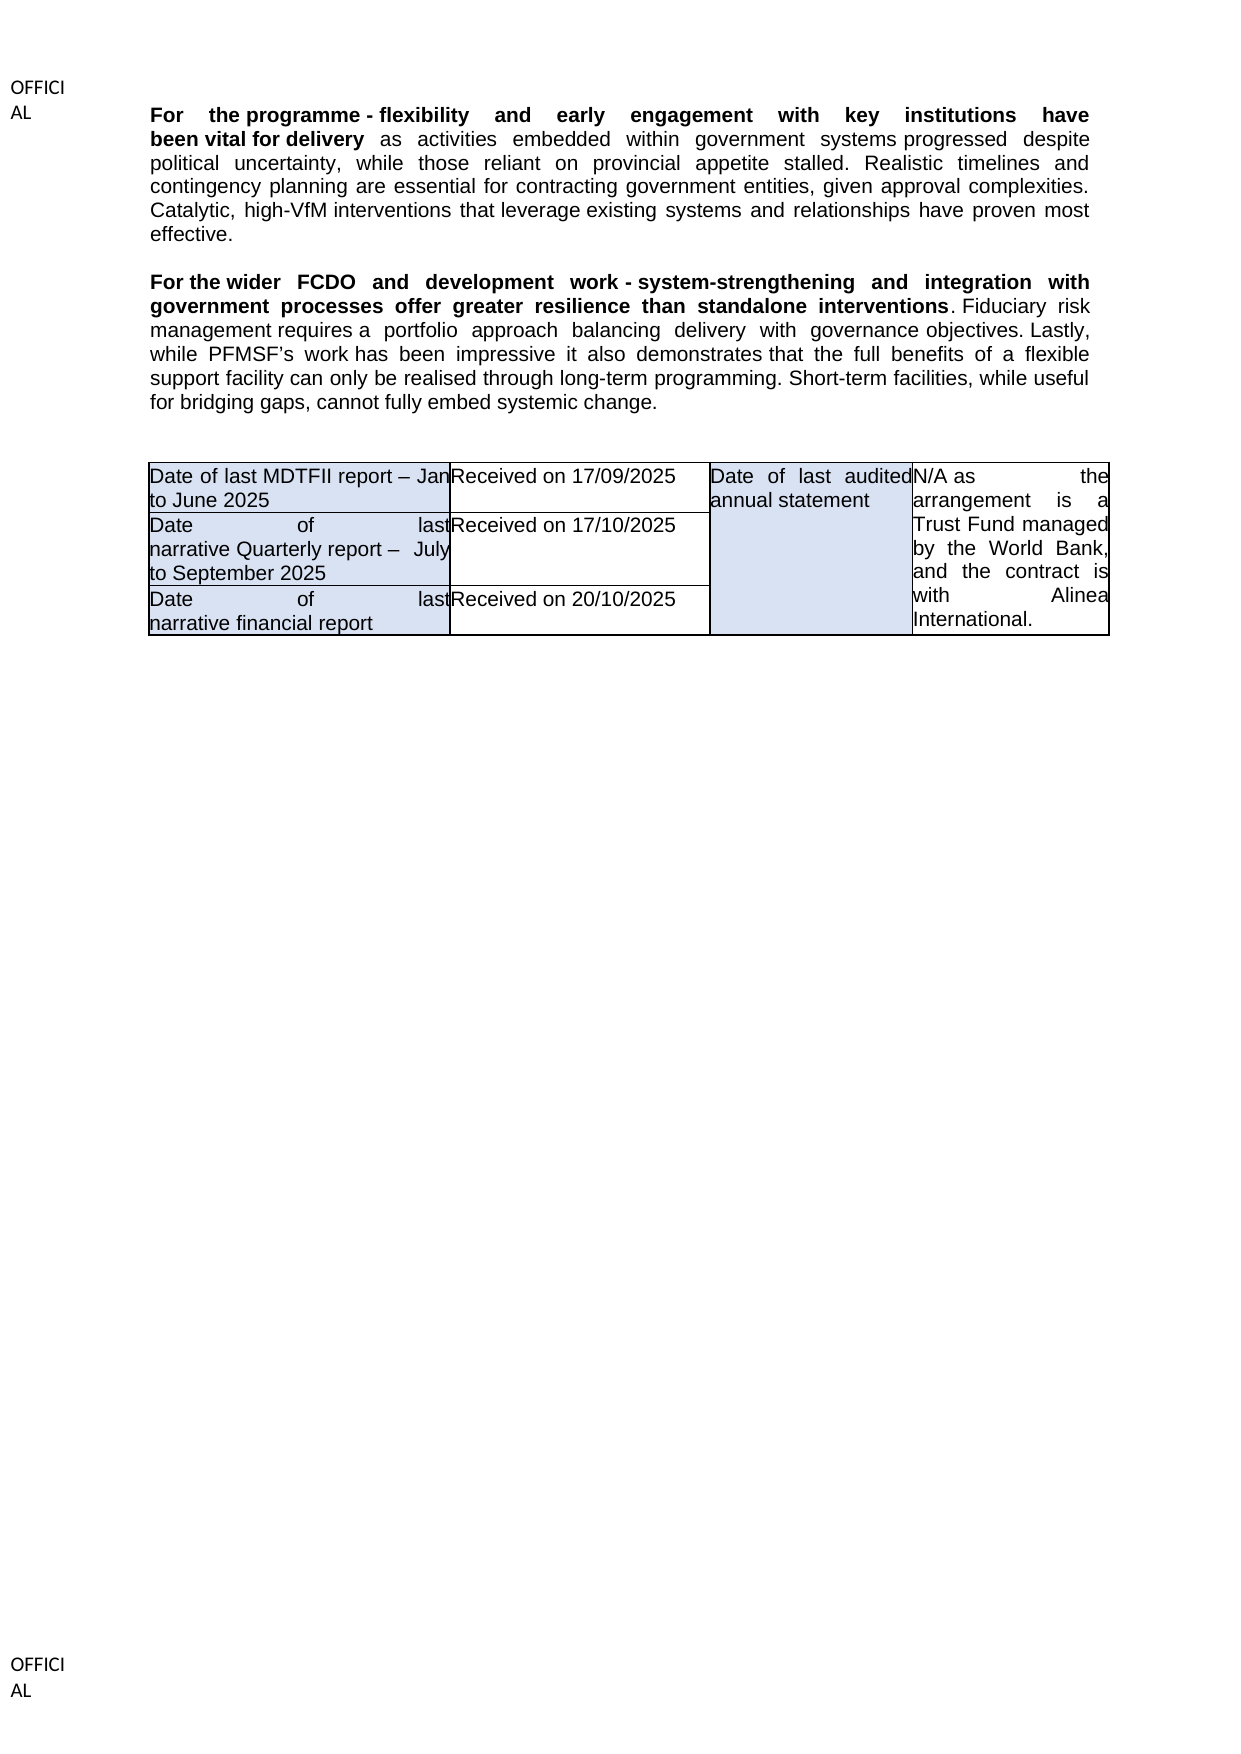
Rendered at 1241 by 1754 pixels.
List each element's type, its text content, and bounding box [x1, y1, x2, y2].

table_cell Date of last narrative Quarterly report – July to September 2025 [150, 513, 449, 585]
table_header Received on 17/09/2025 [451, 463, 709, 511]
text For the wider FCDO and development work - system-strengthening and integration with government processes offer greater resilience than standalone interventions. Fiduciary risk management requires a portfolio approach balancing delivery with governance objectives. Lastly, while PFMSF’s work has been impressive it also demonstrates that the full benefits of a flexible support facility can only be realised through long-term programming. Short-term facilities, while useful for bridging gaps, cannot fully embed systemic change. [150, 270, 1090, 414]
table_header N/A as the arrangement is a Trust Fund managed by the World Bank, and the contract is with Alinea International. [913, 463, 1108, 634]
table_header Date of last MDTFII report – Jan to June 2025 [150, 463, 449, 511]
table_cell Received on 20/10/2025 [451, 586, 709, 634]
table_cell Date of last narrative financial report [150, 586, 449, 634]
text For the programme - flexibility and early engagement with key institutions have been vital for delivery as activities embedded within government systems progressed despite political uncertainty, while those reliant on provincial appetite stalled. Realistic timelines and contingency planning are essential for contracting government entities, given approval complexities. Catalytic, high-VfM interventions that leverage existing systems and relationships have proven most effective. [150, 102, 1090, 246]
table_header Date of last audited annual statement [711, 463, 912, 634]
table_cell Received on 17/10/2025 [451, 513, 709, 585]
